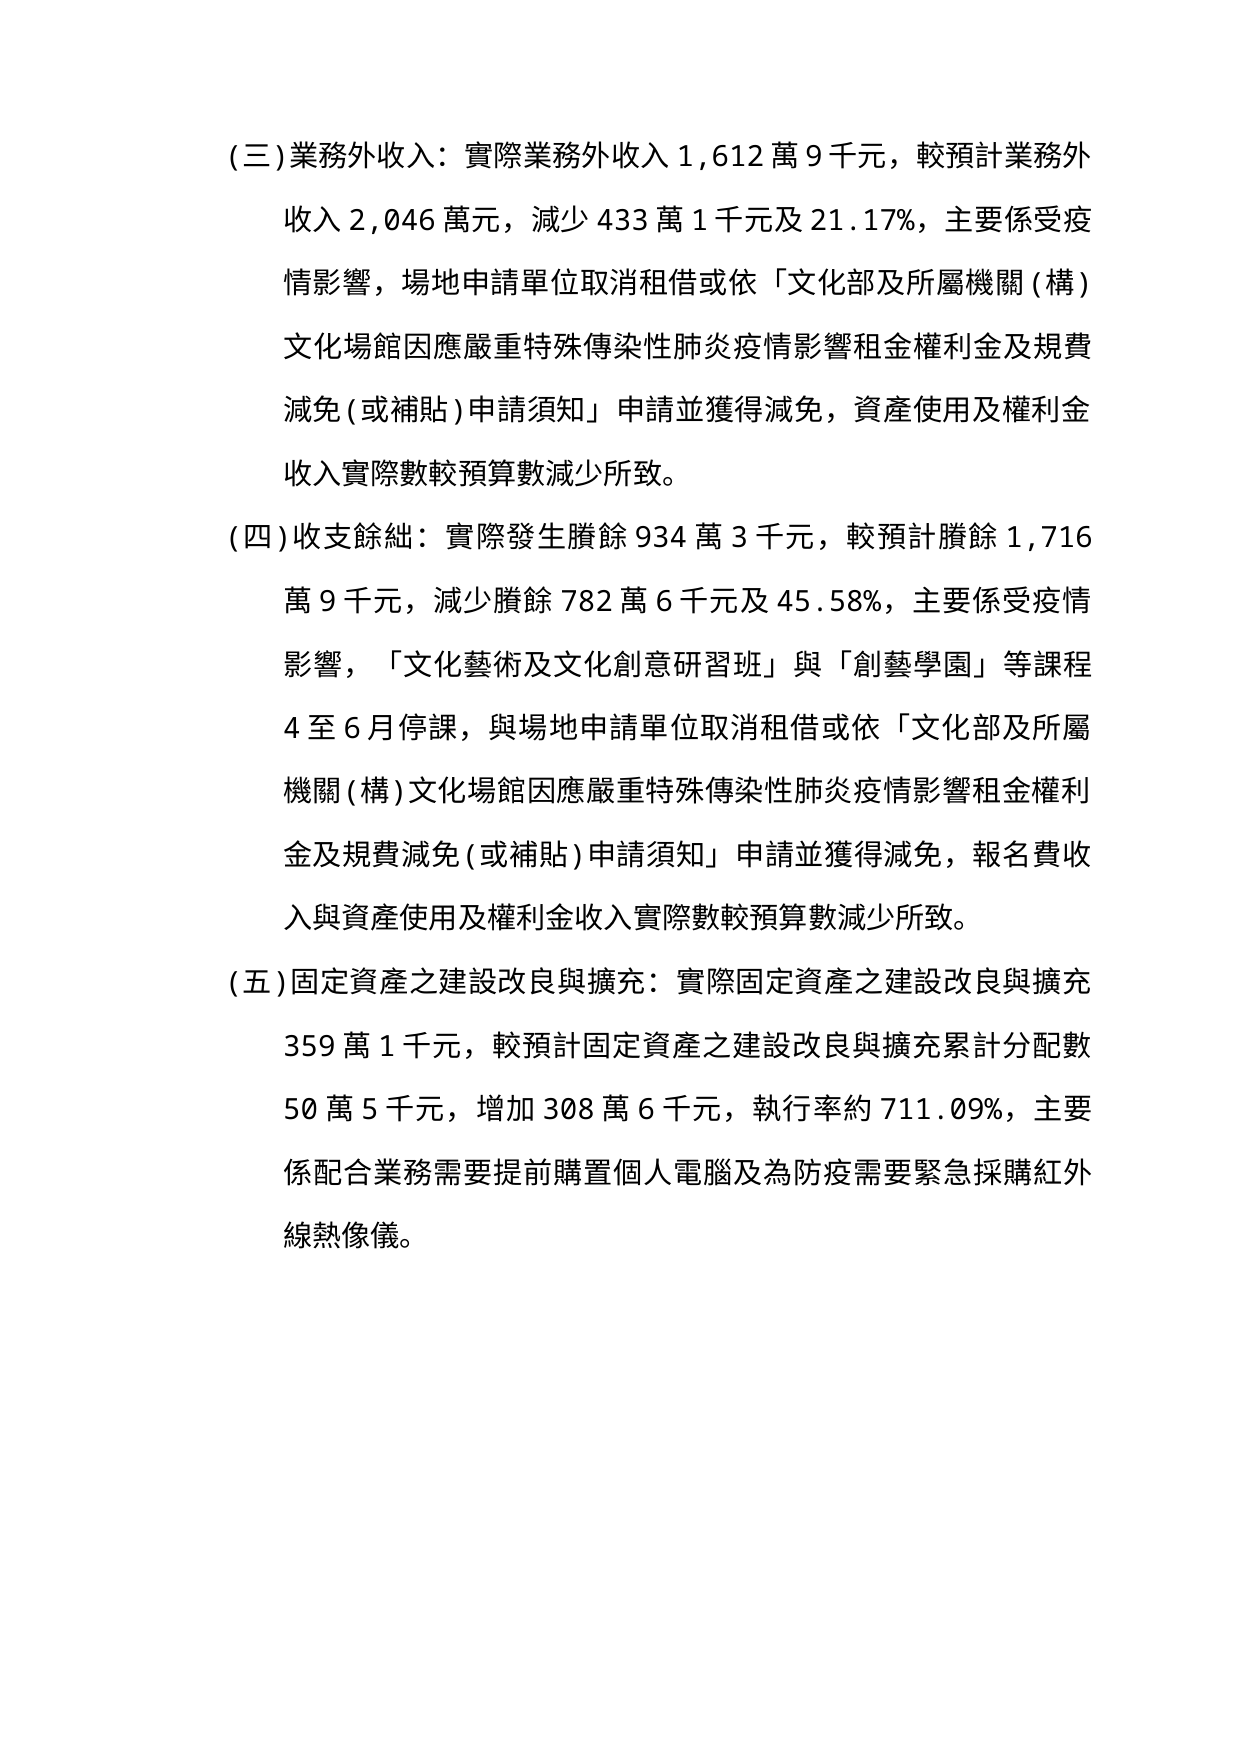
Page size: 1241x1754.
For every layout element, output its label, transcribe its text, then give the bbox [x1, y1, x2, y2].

text (四)收支餘絀：實際發生賸餘934萬3千元，較預計賸餘1,716萬9千元，減少賸餘782萬6千元及45.58%，主要係受疫情影響，「文化藝術及文化創意研習班」與「創藝學園」等課程4至6月停課，與場地申請單位取消租借或依「文化部及所屬機關(構)文化場館因應嚴重特殊傳染性肺炎疫情影響租金權利金及規費減免(或補貼)申請須知」申請並獲得減免，報名費收入與資產使用及權利金收入實際數較預算數減少所致。 [224, 514, 1093, 937]
text (五)固定資產之建設改良與擴充：實際固定資產之建設改良與擴充359萬1千元，較預計固定資產之建設改良與擴充累計分配數50萬5千元，增加308萬6千元，執行率約711.09%，主要係配合業務需要提前購置個人電腦及為防疫需要緊急採購紅外線熱像儀。 [224, 958, 1093, 1255]
text (三)業務外收入：實際業務外收入1,612萬9千元，較預計業務外收入2,046萬元，減少433萬1千元及21.17%，主要係受疫情影響，場地申請單位取消租借或依「文化部及所屬機關(構)文化場館因應嚴重特殊傳染性肺炎疫情影響租金權利金及規費減免(或補貼)申請須知」申請並獲得減免，資產使用及權利金收入實際數較預算數減少所致。 [224, 133, 1093, 493]
